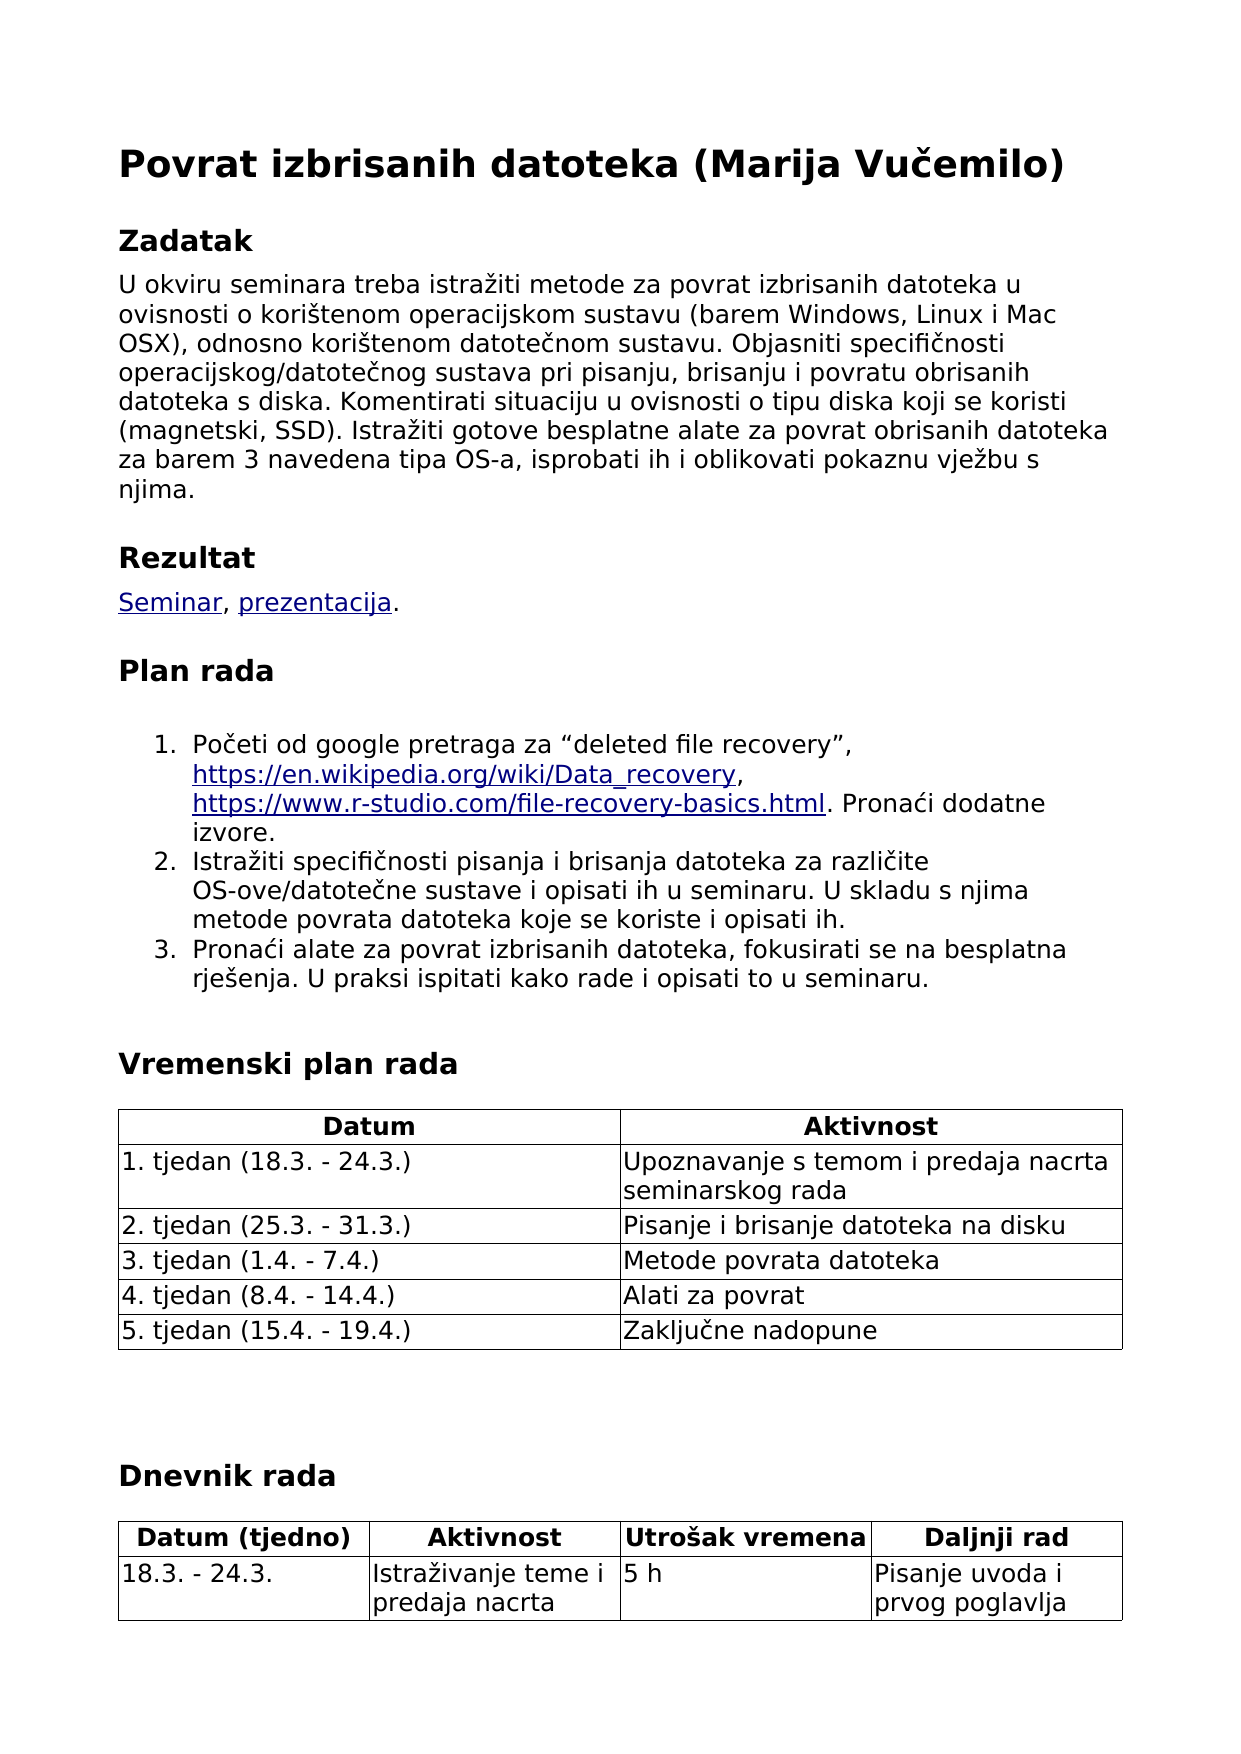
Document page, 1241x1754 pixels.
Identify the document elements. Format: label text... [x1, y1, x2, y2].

list Početi od google pretraga za “deleted file recovery”, https://en.wikipedia.org/wiki/Data_recovery, https://www.r-studio.com/file-recovery-basics.html. Pronaći dodatne izvore. [177, 731, 1122, 847]
text Seminar, prezentacija. [118, 588, 1122, 617]
table_cell 3. tjedan (1.4. - 7.4.) [119, 1244, 620, 1278]
table_header Daljnji rad [872, 1522, 1122, 1556]
table_header Utrošak vremena [621, 1522, 871, 1556]
table_cell Zaključne nadopune [621, 1315, 1122, 1349]
subtitle Dnevnik rada [118, 1459, 1122, 1493]
table_cell 5 h [621, 1557, 871, 1620]
table_cell Metode povrata datoteka [621, 1244, 1122, 1278]
text U okviru seminara treba istražiti metode za povrat izbrisanih datoteka u ovisnosti o korištenom operacijskom sustavu (barem Windows, Linux i Mac OSX), odnosno korištenom datotečnom sustavu. Objasniti specifičnosti operacijskog/datotečnog sustava pri pisanju, brisanju i povratu obrisanih datoteka s diska. Komentirati situaciju u ovisnosti o tipu diska koji se koristi (magnetski, SSD). Istražiti gotove besplatne alate za povrat obrisanih datoteka za barem 3 navedena tipa OS-a, isprobati ih i oblikovati pokaznu vježbu s njima. [118, 271, 1122, 504]
table_cell 2. tjedan (25.3. - 31.3.) [119, 1209, 620, 1243]
table_cell 5. tjedan (15.4. - 19.4.) [119, 1315, 620, 1349]
table_header Datum (tjedno) [119, 1522, 369, 1556]
table_cell Alati za povrat [621, 1280, 1122, 1313]
subtitle Povrat izbrisanih datoteka (Marija Vučemilo) [118, 143, 1122, 187]
table_cell Istraživanje teme i predaja nacrta [370, 1557, 620, 1620]
table_header Aktivnost [621, 1110, 1122, 1144]
table_cell 4. tjedan (8.4. - 14.4.) [119, 1280, 620, 1313]
list Istražiti specifičnosti pisanja i brisanja datoteka za različite OS-ove/datotečne sustave i opisati ih u seminaru. U skladu s njima metode povrata datoteka koje se koriste i opisati ih. [177, 847, 1122, 935]
table_cell Pisanje i brisanje datoteka na disku [621, 1209, 1122, 1243]
subtitle Zadatak [118, 224, 1122, 258]
subtitle Plan rada [118, 655, 1122, 689]
table_cell Upoznavanje s temom i predaja nacrta seminarskog rada [621, 1145, 1122, 1208]
table_header Datum [119, 1110, 620, 1144]
table_cell Pisanje uvoda i prvog poglavlja [872, 1557, 1122, 1620]
subtitle Vremenski plan rada [118, 1048, 1122, 1082]
subtitle Rezultat [118, 542, 1122, 576]
table_cell 18.3. - 24.3. [119, 1557, 369, 1620]
list Pronaći alate za povrat izbrisanih datoteka, fokusirati se na besplatna rješenja. U praksi ispitati kako rade i opisati to u seminaru. [177, 935, 1122, 993]
table_cell 1. tjedan (18.3. - 24.3.) [119, 1145, 620, 1208]
table_header Aktivnost [370, 1522, 620, 1556]
